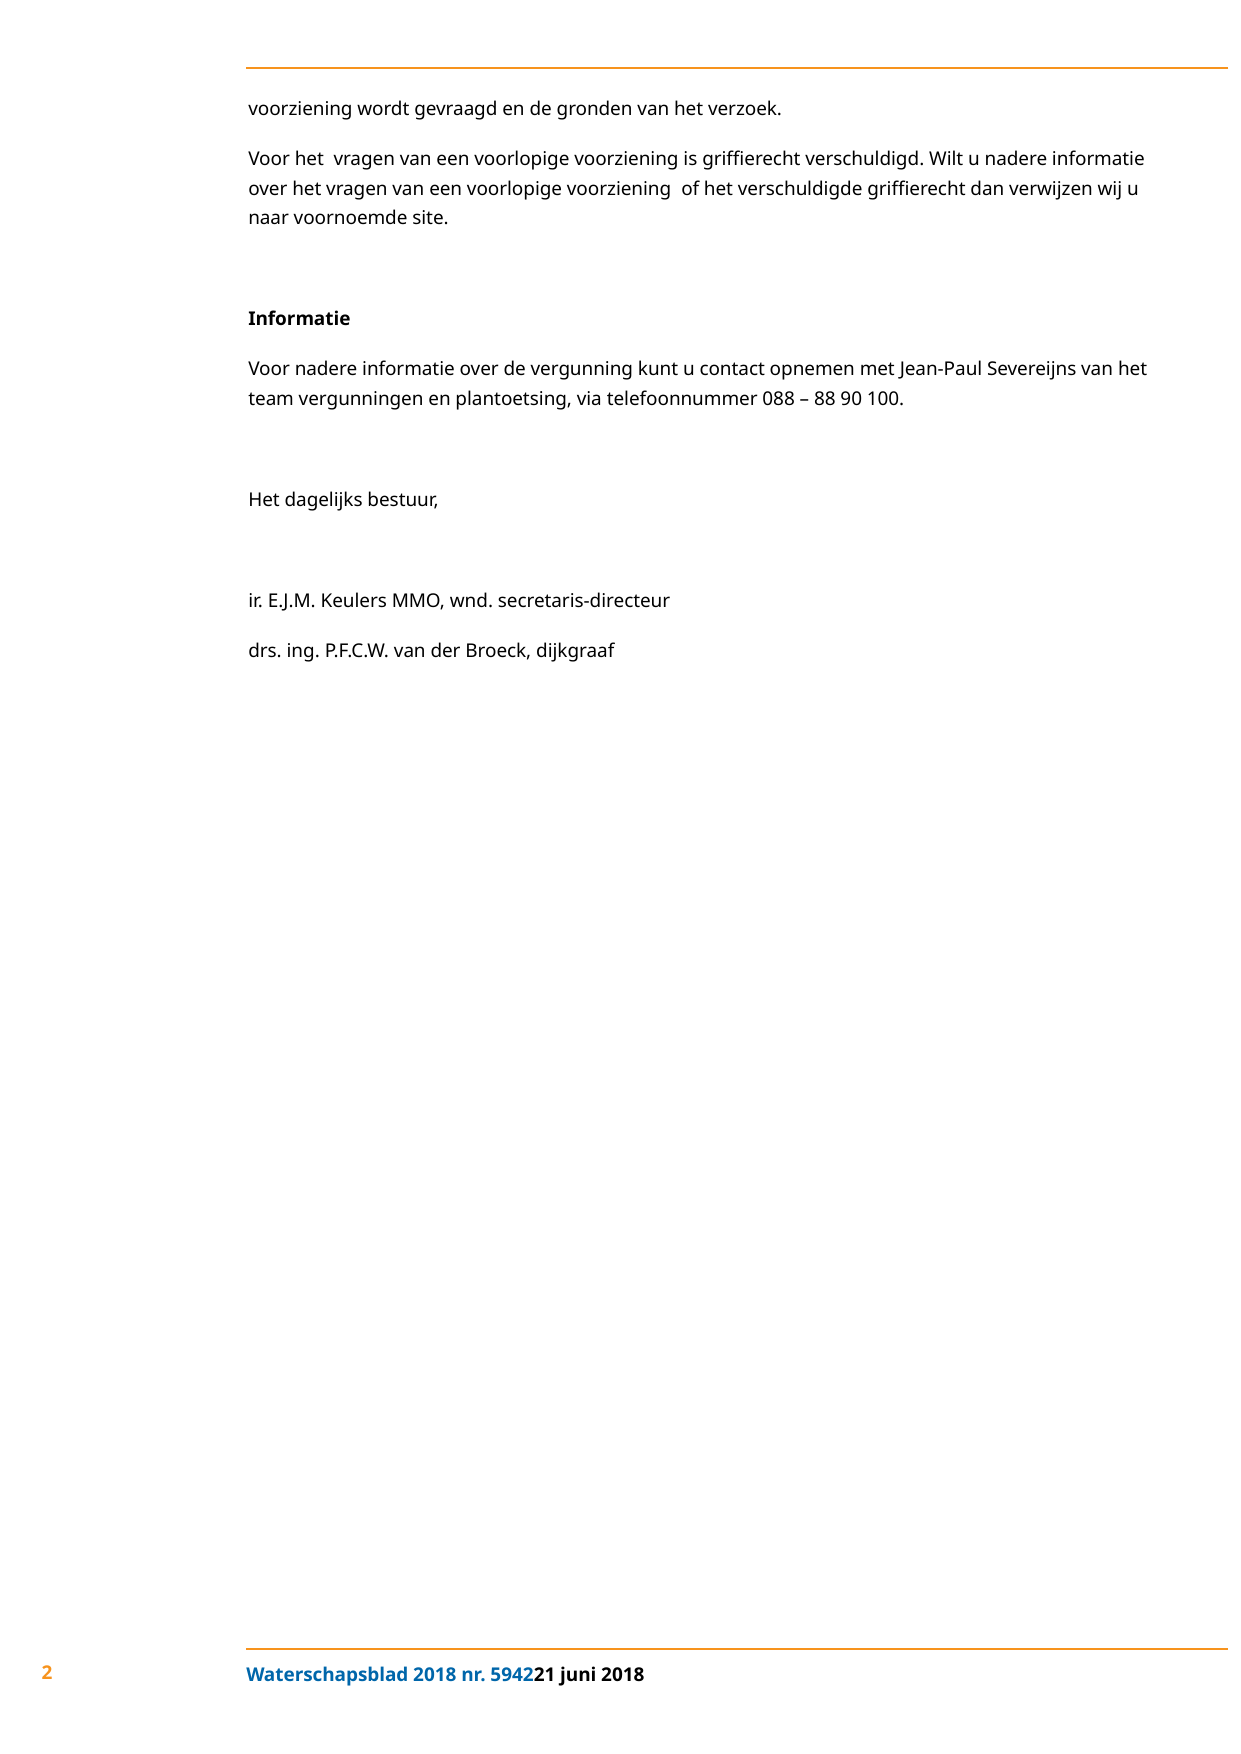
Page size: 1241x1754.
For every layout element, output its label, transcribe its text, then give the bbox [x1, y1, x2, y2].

text voorziening wordt gevraagd en de gronden van het verzoek. [248, 95, 1152, 121]
text Voor het vragen van een voorlopige voorziening is griffierecht verschuldigd. Wilt u nadere informatie over het vragen van een voorlopige voorziening of het verschuldigde griffierecht dan verwijzen wij u naar voornoemde site. [248, 145, 1152, 230]
text drs. ing. P.F.C.W. van der Broeck, dijkgraaf [248, 637, 1152, 663]
text Voor nadere informatie over de vergunning kunt u contact opnemen met Jean-Paul Severeijns van het team vergunningen en plantoetsing, via telefoonnummer 088 – 88 90 100. [248, 356, 1152, 411]
text Informatie [248, 305, 1152, 331]
picture [41, 47, 231, 172]
text Het dagelijks bestuur, [248, 486, 1152, 512]
text ir. E.J.M. Keulers MMO, wnd. secretaris-directeur [248, 587, 1152, 613]
